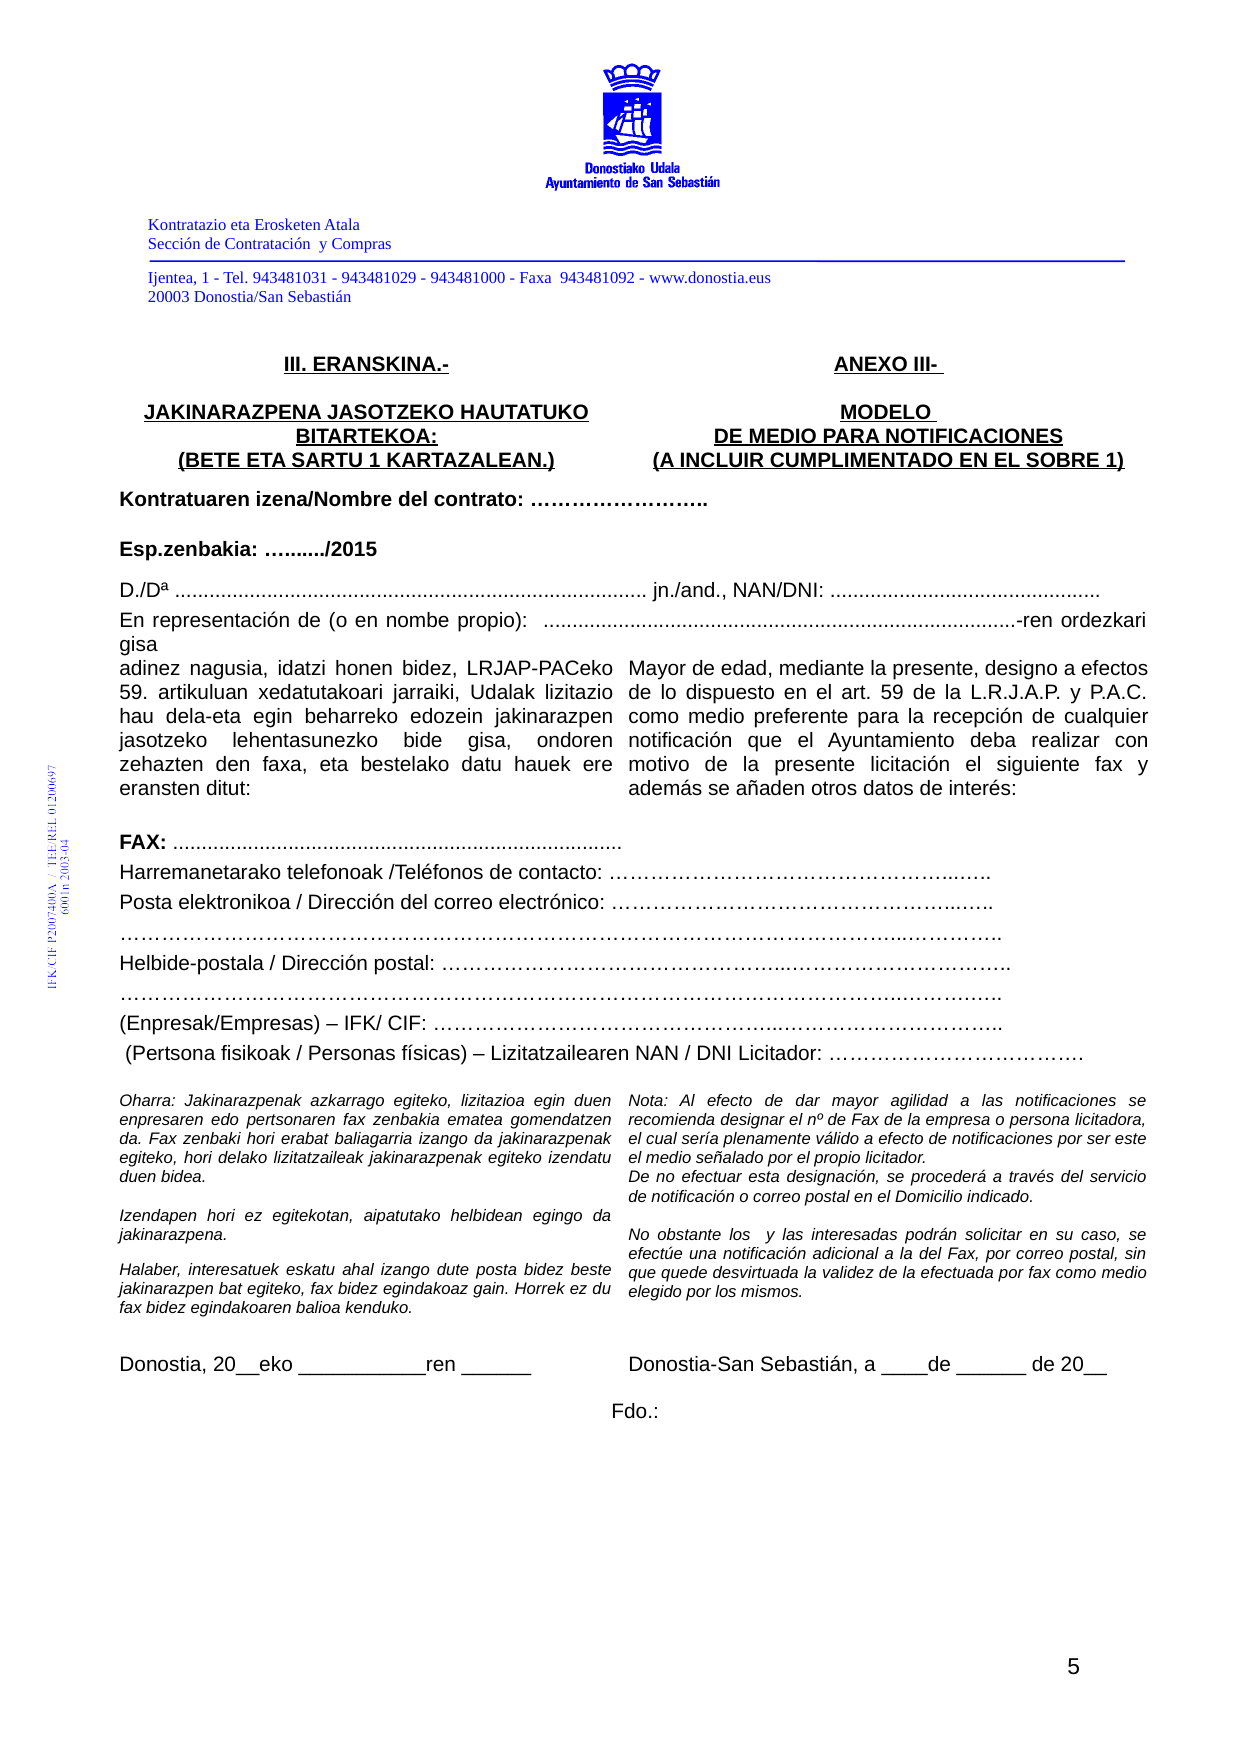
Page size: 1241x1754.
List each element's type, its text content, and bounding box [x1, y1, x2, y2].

table_cell adinez nagusia, idatzi honen bidez, LRJAP-PACeko 59. artikuluan xedatutakoari jarraiki, Udalak lizitazio hau dela-eta egin beharreko edozein jakinarazpen jasotzeko lehentasunezko bide gisa, ondoren zehazten den faxa, eta bestelako datu hauek ere eransten ditut: [112, 656, 621, 823]
table_header III. ERANSKINA.- JAKINARAZPENA JASOTZEKO HAUTATUKO BITARTEKOA: (BETE ETA SARTU 1 KARTAZALEAN.) [112, 352, 621, 471]
table_cell Mayor de edad, mediante la presente, designo a efectos de lo dispuesto en el art. 59 de la L.R.J.A.P. y P.A.C. como medio preferente para la recepción de cualquier notificación que el Ayuntamiento deba realizar con motivo de la presente licitación el siguiente fax y además se añaden otros datos de interés: [621, 656, 1156, 823]
table_header ANEXO III- MODELO DE MEDIO PARA NOTIFICACIONES (A INCLUIR CUMPLIMENTADO EN EL SOBRE 1) [621, 352, 1156, 471]
table_cell FAX: .............................................................................. Harremanetarako telefonoak /Teléfonos de contacto: …………………………………………...….. Posta elektronikoa / Dirección del correo electrónico: …………………………………………...….. …………………………………………………………………………………………………...………….. Helbide-postala / Dirección postal: …………………………………………...………………………….. …………………………………………………………………………………………………..……….….. (Enpresak/Empresas) – IFK/ CIF: …………………………………………...………………………….. (Pertsona fisikoak / Personas físicas) – Lizitatzailearen NAN / DNI Licitador: ………………………………. [112, 824, 1156, 1071]
table_cell Oharra: Jakinarazpenak azkarrago egiteko, lizitazioa egin duen enpresaren edo pertsonaren fax zenbakia ematea gomendatzen da. Fax zenbaki hori erabat baliagarria izango da jakinarazpenak egiteko, hori delako lizitatzaileak jakinarazpenak egiteko izendatu duen bidea. Izendapen hori ez egitekotan, aipatutako helbidean egingo da jakinarazpena. Halaber, interesatuek eskatu ahal izango dute posta bidez beste jakinarazpen bat egiteko, fax bidez egindakoaz gain. Horrek ez du fax bidez egindakoaren balioa kenduko. [112, 1071, 621, 1327]
table_cell [621, 521, 1156, 571]
table_cell Kontratuaren izena/Nombre del contrato: …………………….. [112, 471, 1156, 521]
table_cell Donostia, 20__eko ___________ren ______ [112, 1328, 621, 1375]
table_cell Donostia-San Sebastián, a ____de ______ de 20__ [621, 1328, 1156, 1375]
text Fdo.: [177, 1399, 1092, 1423]
table_cell D./Dª .................................................................................. jn./and., NAN/DNI: ............................................... En representación de (o en nombe propio): ..................................................................................-ren ordezkari gisa [112, 571, 1156, 656]
table_cell Esp.zenbakia: …......./2015 [112, 521, 621, 571]
table_cell Nota: Al efecto de dar mayor agilidad a las notificaciones se recomienda designar el nº de Fax de la empresa o persona licitadora, el cual sería plenamente válido a efecto de notificaciones por ser este el medio señalado por el propio licitador. De no efectuar esta designación, se procederá a través del servicio de notificación o correo postal en el Domicilio indicado. No obstante los y las interesadas podrán solicitar en su caso, se efectúe una notificación adicional a la del Fax, por correo postal, sin que quede desvirtuada la validez de la efectuada por fax como medio elegido por los mismos. [621, 1071, 1156, 1327]
picture [543, 59, 727, 196]
